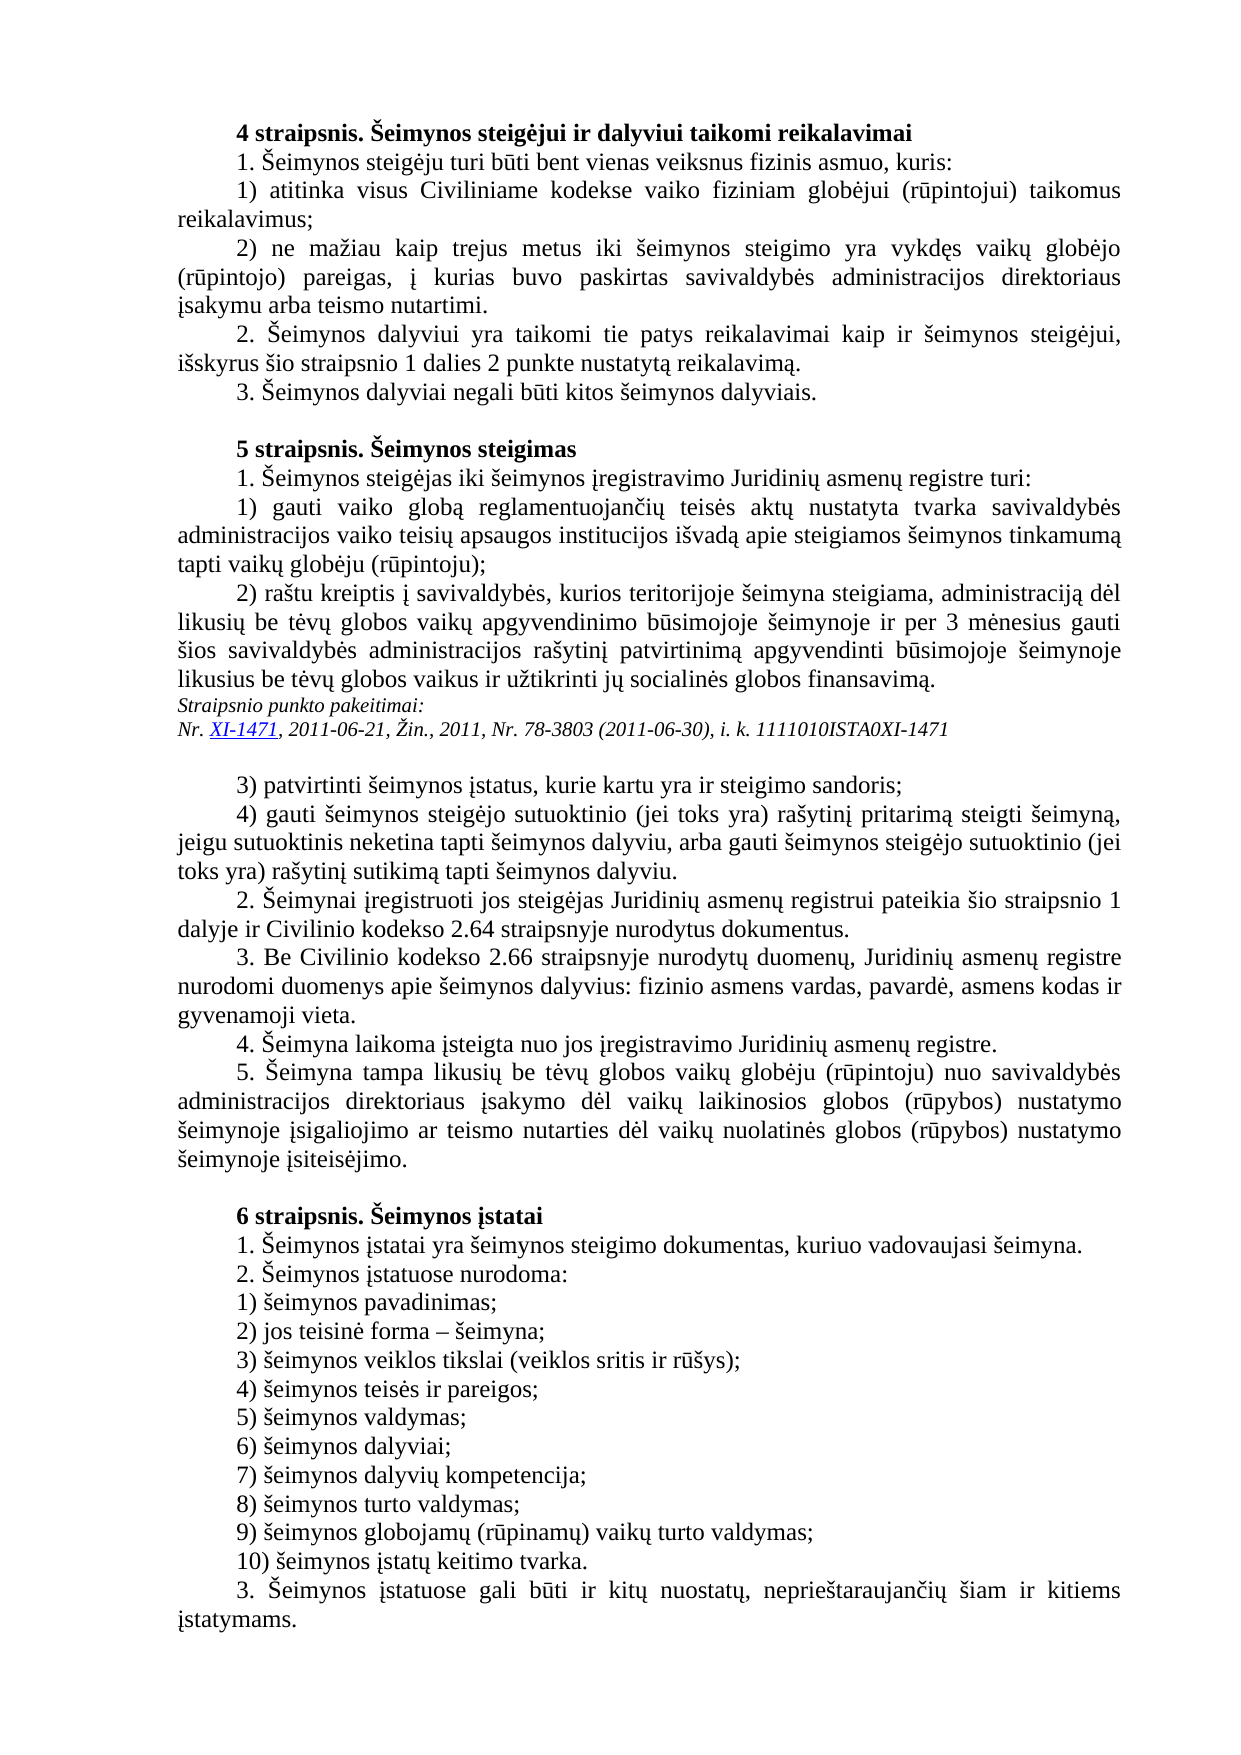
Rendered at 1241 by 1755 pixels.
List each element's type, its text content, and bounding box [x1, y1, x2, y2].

text 3. Be Civilinio kodekso 2.66 straipsnyje nurodytų duomenų, Juridinių asmenų registre nurodomi duomenys apie šeimynos dalyvius: fizinio asmens vardas, pavardė, asmens kodas ir gyvenamoji vieta. [177, 942, 1122, 1029]
text 2. Šeimynos dalyviui yra taikomi tie patys reikalavimai kaip ir šeimynos steigėjui, išskyrus šio straipsnio 1 dalies 2 punkte nustatytą reikalavimą. [177, 319, 1122, 377]
text 7) šeimynos dalyvių kompetencija; [177, 1460, 1122, 1489]
text 2. Šeimynai įregistruoti jos steigėjas Juridinių asmenų registrui pateikia šio straipsnio 1 dalyje ir Civilinio kodekso 2.64 straipsnyje nurodytus dokumentus. [177, 885, 1122, 942]
text 9) šeimynos globojamų (rūpinamų) vaikų turto valdymas; [177, 1517, 1122, 1546]
text 3) šeimynos veiklos tikslai (veiklos sritis ir rūšys); [177, 1345, 1122, 1374]
text 3. Šeimynos įstatuose gali būti ir kitų nuostatų, neprieštaraujančių šiam ir kitiems įstatymams. [177, 1575, 1122, 1632]
text 2. Šeimynos įstatuose nurodoma: [177, 1259, 1122, 1287]
text 10) šeimynos įstatų keitimo tvarka. [177, 1546, 1122, 1575]
text Straipsnio punkto pakeitimai: [177, 693, 1122, 717]
text 6) šeimynos dalyviai; [177, 1431, 1122, 1460]
text 3) patvirtinti šeimynos įstatus, kurie kartu yra ir steigimo sandoris; [177, 770, 1122, 799]
text 4. Šeimyna laikoma įsteigta nuo jos įregistravimo Juridinių asmenų registre. [177, 1029, 1122, 1057]
text 6 straipsnis. Šeimynos įstatai [177, 1201, 1122, 1230]
text 2) raštu kreiptis į savivaldybės, kurios teritorijoje šeimyna steigiama, administraciją dėl likusių be tėvų globos vaikų apgyvendinimo būsimojoje šeimynoje ir per 3 mėnesius gauti šios savivaldybės administracijos rašytinį patvirtinimą apgyvendinti būsimojoje šeimynoje likusius be tėvų globos vaikus ir užtikrinti jų socialinės globos finansavimą. [177, 578, 1122, 693]
text 1. Šeimynos steigėju turi būti bent vienas veiksnus fizinis asmuo, kuris: [177, 147, 1122, 176]
text 1) gauti vaiko globą reglamentuojančių teisės aktų nustatyta tvarka savivaldybės administracijos vaiko teisių apsaugos institucijos išvadą apie steigiamos šeimynos tinkamumą tapti vaikų globėju (rūpintoju); [177, 492, 1122, 578]
text Nr. XI-1471, 2011-06-21, Žin., 2011, Nr. 78-3803 (2011-06-30), i. k. 1111010ISTA0XI-1471 [177, 717, 1122, 741]
text 4) šeimynos teisės ir pareigos; [177, 1374, 1122, 1402]
text 1. Šeimynos steigėjas iki šeimynos įregistravimo Juridinių asmenų registre turi: [177, 463, 1122, 492]
text 4 straipsnis. Šeimynos steigėjui ir dalyviui taikomi reikalavimai [177, 118, 1122, 147]
text 1. Šeimynos įstatai yra šeimynos steigimo dokumentas, kuriuo vadovaujasi šeimyna. [177, 1230, 1122, 1259]
text 2) ne mažiau kaip trejus metus iki šeimynos steigimo yra vykdęs vaikų globėjo (rūpintojo) pareigas, į kurias buvo paskirtas savivaldybės administracijos direktoriaus įsakymu arba teismo nutartimi. [177, 233, 1122, 319]
text 2) jos teisinė forma – šeimyna; [177, 1316, 1122, 1345]
text 3. Šeimynos dalyviai negali būti kitos šeimynos dalyviais. [177, 377, 1122, 406]
text 5 straipsnis. Šeimynos steigimas [177, 434, 1122, 463]
text 8) šeimynos turto valdymas; [177, 1489, 1122, 1517]
text 4) gauti šeimynos steigėjo sutuoktinio (jei toks yra) rašytinį pritarimą steigti šeimyną, jeigu sutuoktinis neketina tapti šeimynos dalyviu, arba gauti šeimynos steigėjo sutuoktinio (jei toks yra) rašytinį sutikimą tapti šeimynos dalyviu. [177, 799, 1122, 885]
text 5. Šeimyna tampa likusių be tėvų globos vaikų globėju (rūpintoju) nuo savivaldybės administracijos direktoriaus įsakymo dėl vaikų laikinosios globos (rūpybos) nustatymo šeimynoje įsigaliojimo ar teismo nutarties dėl vaikų nuolatinės globos (rūpybos) nustatymo šeimynoje įsiteisėjimo. [177, 1057, 1122, 1172]
text 1) atitinka visus Civiliniame kodekse vaiko fiziniam globėjui (rūpintojui) taikomus reikalavimus; [177, 176, 1122, 233]
text 1) šeimynos pavadinimas; [177, 1287, 1122, 1316]
text 5) šeimynos valdymas; [177, 1402, 1122, 1431]
